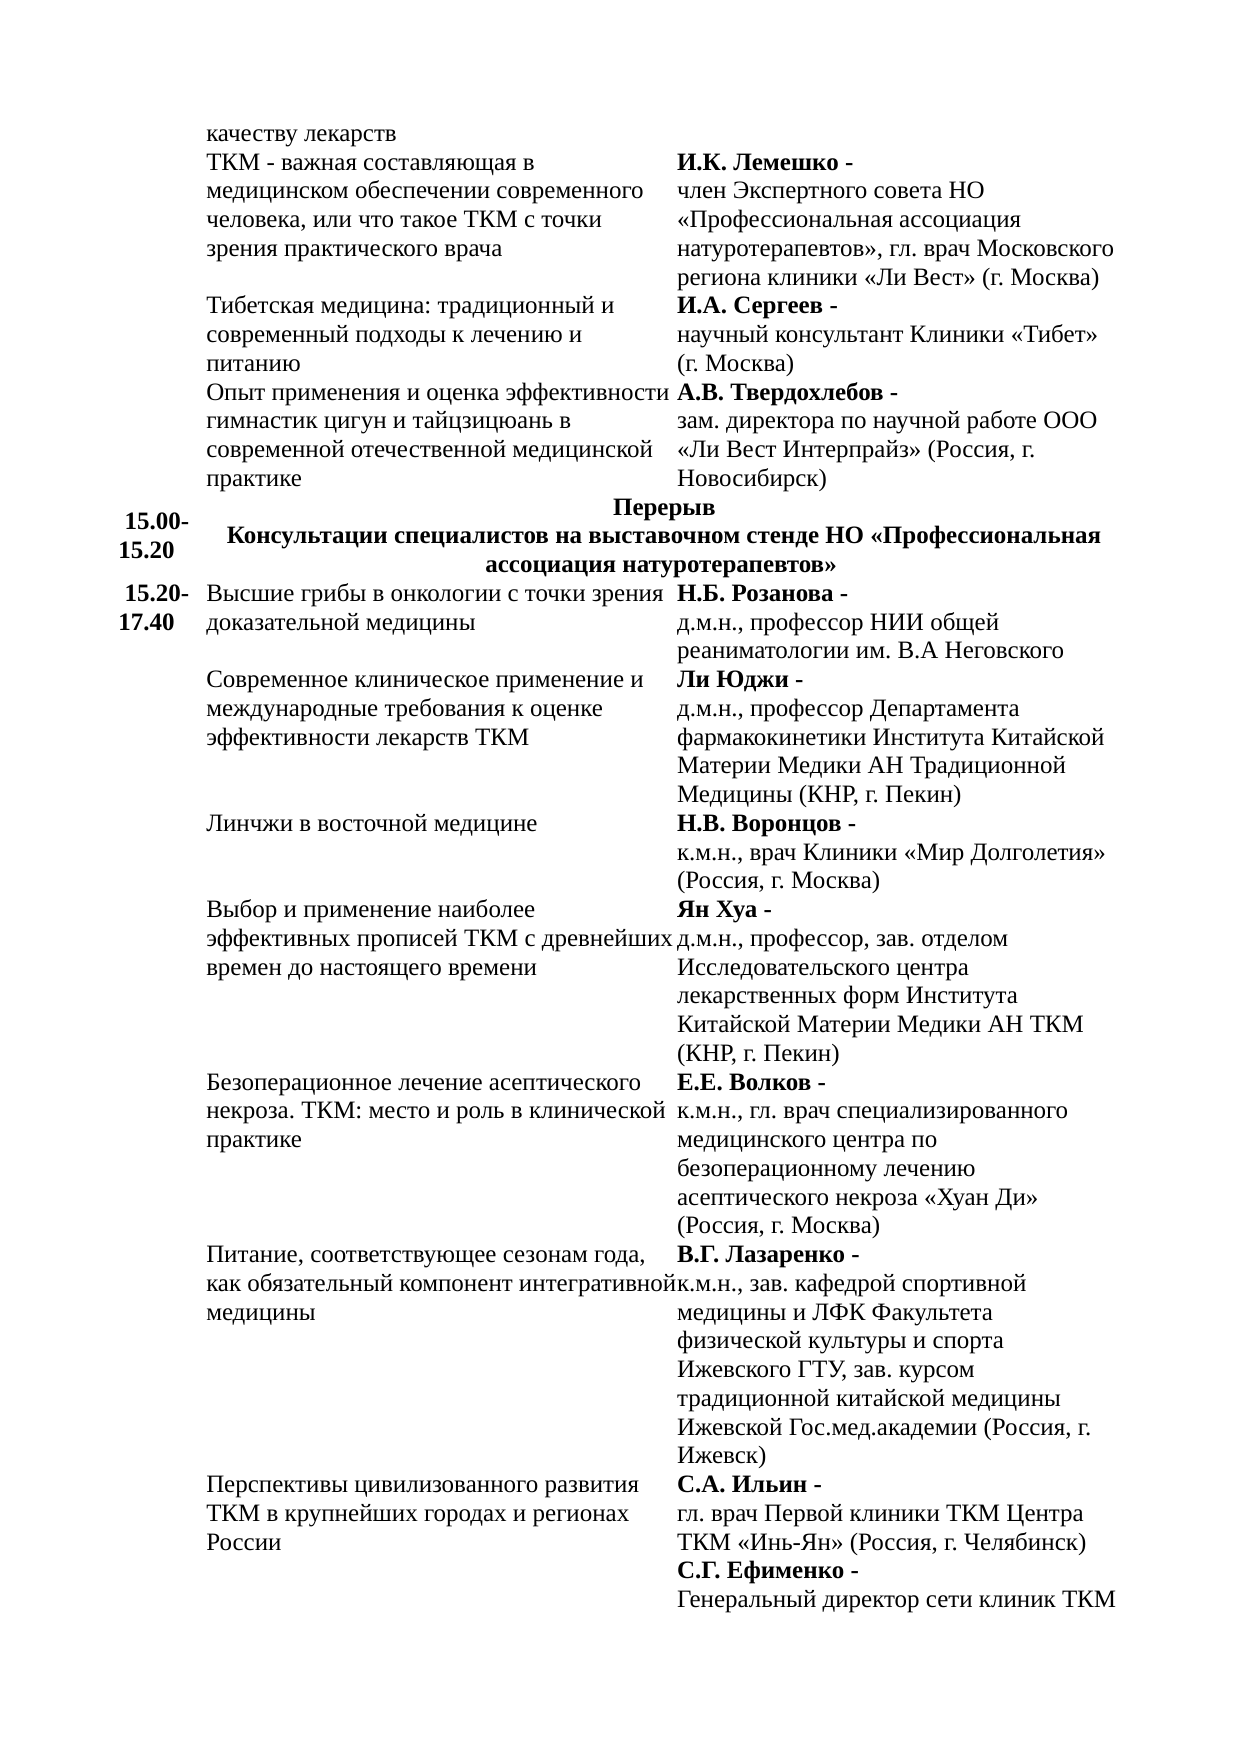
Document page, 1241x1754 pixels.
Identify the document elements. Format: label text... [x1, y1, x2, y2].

table_cell Ли Юджи - д.м.н., профессор Департамента фармакокинетики Института Китайской Материи Медики АН Традиционной Медицины (КНР, г. Пекин) [677, 664, 1122, 808]
table_cell Ян Хуа - д.м.н., профессор, зав. отделом Исследовательского центра лекарственных форм Института Китайской Материи Медики АН ТКМ (КНР, г. Пекин) [677, 894, 1122, 1067]
table_cell В.Г. Лазаренко - к.м.н., зав. кафедрой спортивной медицины и ЛФК Факультета физической культуры и спорта Ижевского ГТУ, зав. курсом традиционной китайской медицины Ижевской Гос.мед.академии (Россия, г. Ижевск) [677, 1239, 1122, 1469]
table_cell Перерыв Консультации специалистов на выставочном стенде НО «Профессиональная ассоциация натуротерапевтов» [206, 492, 1122, 578]
table_cell Линчжи в восточной медицине [206, 808, 677, 894]
table_cell И.К. Лемешко - член Экспертного совета НО «Профессиональная ассоциация натуротерапевтов», гл. врач Московского региона клиники «Ли Вест» (г. Москва) [677, 147, 1122, 291]
table_cell А.В. Твердохлебов - зам. директора по научной работе ООО «Ли Вест Интерпрайз» (Россия, г. Новосибирск) [677, 377, 1122, 492]
table_cell С.А. Ильин - гл. врач Первой клиники ТКМ Центра ТКМ «Инь-Ян» (Россия, г. Челябинск) С.Г. Ефименко - Генеральный директор сети клиник ТКМ [677, 1469, 1122, 1613]
table_cell 15.20-17.40 [118, 578, 206, 1613]
table_cell Безоперационное лечение асептического некроза. ТКМ: место и роль в клинической практике [206, 1067, 677, 1239]
table_cell Тибетская медицина: традиционный и современный подходы к лечению и питанию [206, 291, 677, 377]
table_cell И.А. Сергеев - научный консультант Клиники «Тибет» (г. Москва) [677, 291, 1122, 377]
table_cell ТКМ - важная составляющая в медицинском обеспечении современного человека, или что такое ТКМ с точки зрения практического врача [206, 147, 677, 291]
table_cell Современное клиническое применение и международные требования к оценке эффективности лекарств ТКМ [206, 664, 677, 808]
table_cell [677, 118, 1122, 147]
table_cell Перспективы цивилизованного развития ТКМ в крупнейших городах и регионах России [206, 1469, 677, 1613]
table_cell качеству лекарств [206, 118, 677, 147]
table_cell Е.Е. Волков - к.м.н., гл. врач специализированного медицинского центра по безоперационному лечению асептического некроза «Хуан Ди» (Россия, г. Москва) [677, 1067, 1122, 1239]
table_cell [118, 118, 206, 492]
table_cell 15.00-15.20 [118, 492, 206, 578]
table_cell Н.Б. Розанова - д.м.н., профессор НИИ общей реаниматологии им. В.А Неговского [677, 578, 1122, 664]
table_cell Выбор и применение наиболее эффективных прописей ТКМ с древнейших времен до настоящего времени [206, 894, 677, 1067]
table_cell Опыт применения и оценка эффективности гимнастик цигун и тайцзицюань в современной отечественной медицинской практике [206, 377, 677, 492]
table_cell Высшие грибы в онкологии с точки зрения доказательной медицины [206, 578, 677, 664]
table_cell Питание, соответствующее сезонам года, как обязательный компонент интегративной медицины [206, 1239, 677, 1469]
table_cell Н.В. Воронцов - к.м.н., врач Клиники «Мир Долголетия» (Россия, г. Москва) [677, 808, 1122, 894]
